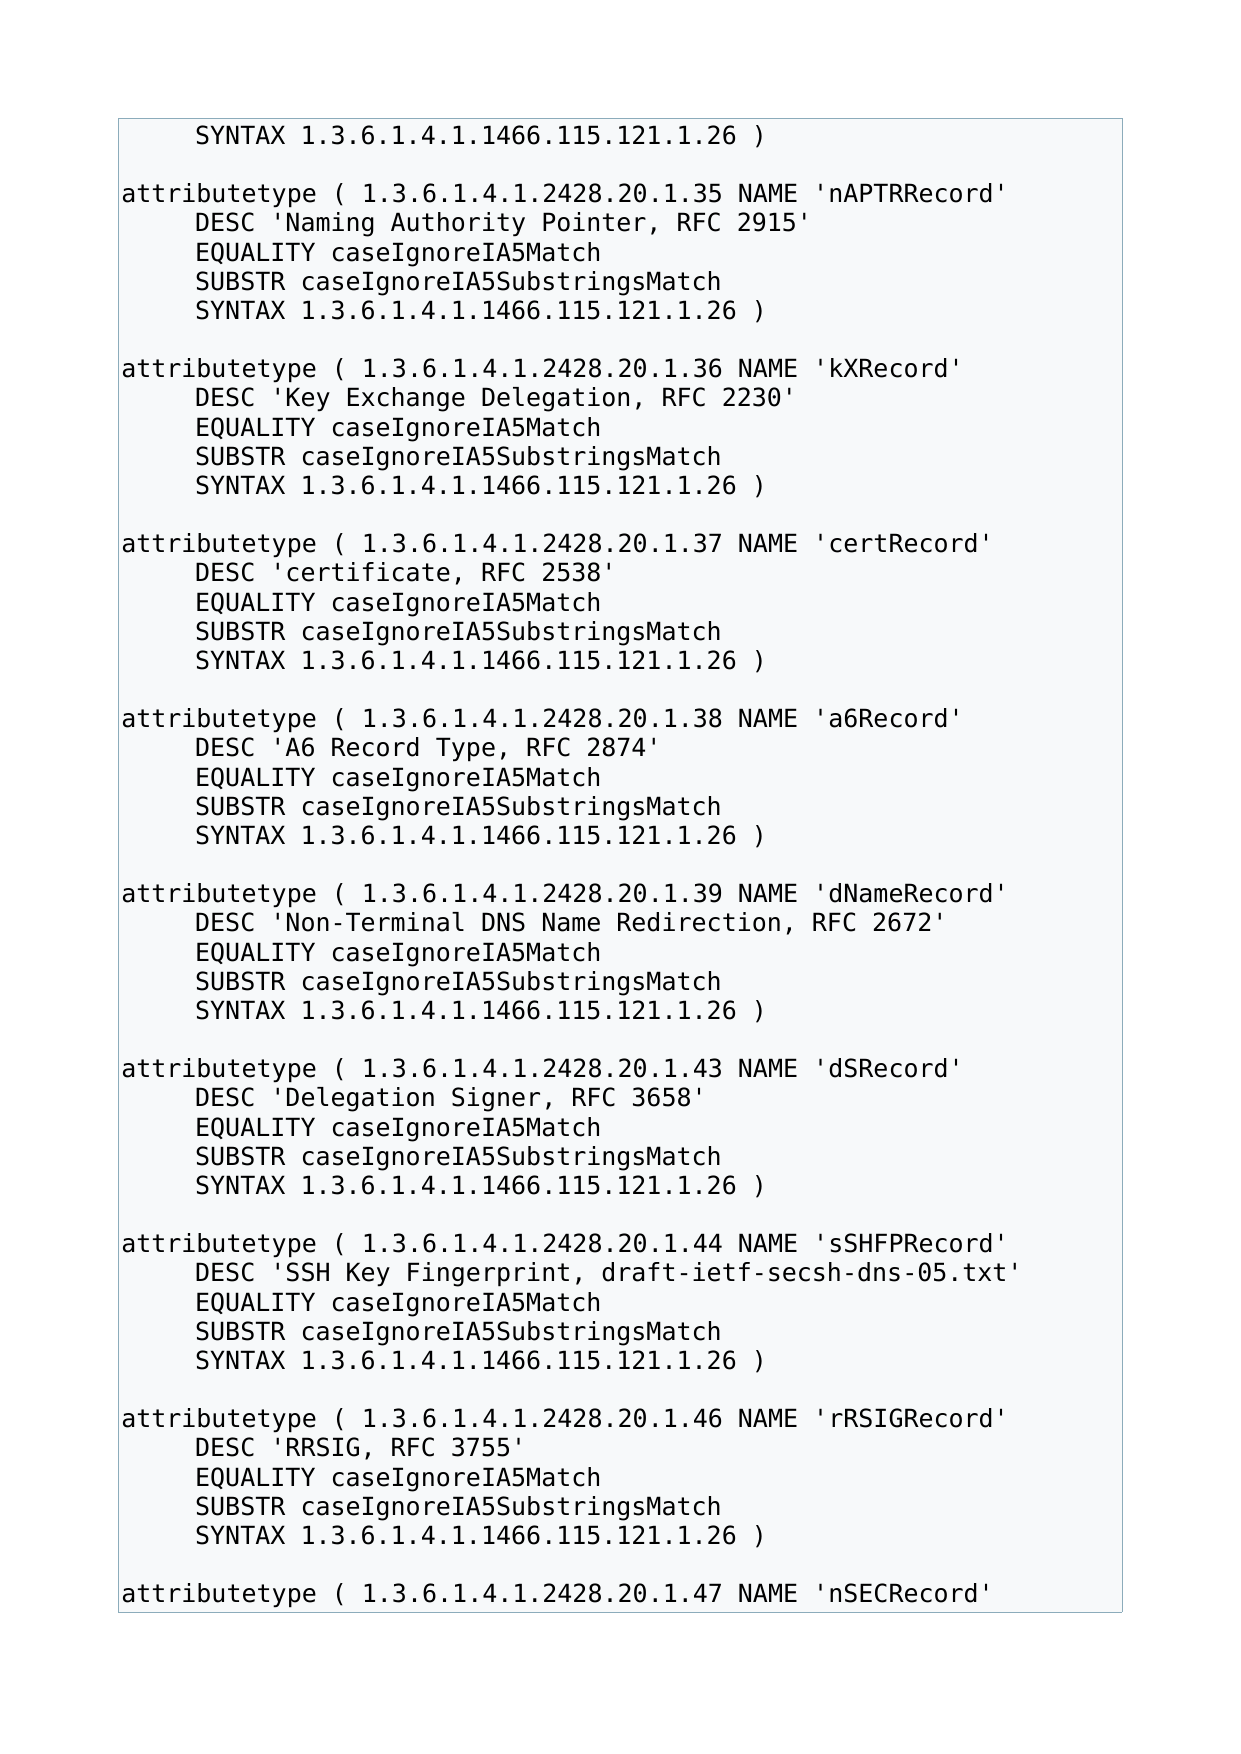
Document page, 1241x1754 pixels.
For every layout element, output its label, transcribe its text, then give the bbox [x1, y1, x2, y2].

table_header SYNTAX 1.3.6.1.4.1.1466.115.121.1.26 ) attributetype ( 1.3.6.1.4.1.2428.20.1.35 NAME 'nAPTRRecord' DESC 'Naming Authority Pointer, RFC 2915' EQUALITY caseIgnoreIA5Match SUBSTR caseIgnoreIA5SubstringsMatch SYNTAX 1.3.6.1.4.1.1466.115.121.1.26 ) attributetype ( 1.3.6.1.4.1.2428.20.1.36 NAME 'kXRecord' DESC 'Key Exchange Delegation, RFC 2230' EQUALITY caseIgnoreIA5Match SUBSTR caseIgnoreIA5SubstringsMatch SYNTAX 1.3.6.1.4.1.1466.115.121.1.26 ) attributetype ( 1.3.6.1.4.1.2428.20.1.37 NAME 'certRecord' DESC 'certificate, RFC 2538' EQUALITY caseIgnoreIA5Match SUBSTR caseIgnoreIA5SubstringsMatch SYNTAX 1.3.6.1.4.1.1466.115.121.1.26 ) attributetype ( 1.3.6.1.4.1.2428.20.1.38 NAME 'a6Record' DESC 'A6 Record Type, RFC 2874' EQUALITY caseIgnoreIA5Match SUBSTR caseIgnoreIA5SubstringsMatch SYNTAX 1.3.6.1.4.1.1466.115.121.1.26 ) attributetype ( 1.3.6.1.4.1.2428.20.1.39 NAME 'dNameRecord' DESC 'Non-Terminal DNS Name Redirection, RFC 2672' EQUALITY caseIgnoreIA5Match SUBSTR caseIgnoreIA5SubstringsMatch SYNTAX 1.3.6.1.4.1.1466.115.121.1.26 ) attributetype ( 1.3.6.1.4.1.2428.20.1.43 NAME 'dSRecord' DESC 'Delegation Signer, RFC 3658' EQUALITY caseIgnoreIA5Match SUBSTR caseIgnoreIA5SubstringsMatch SYNTAX 1.3.6.1.4.1.1466.115.121.1.26 ) attributetype ( 1.3.6.1.4.1.2428.20.1.44 NAME 'sSHFPRecord' DESC 'SSH Key Fingerprint, draft-ietf-secsh-dns-05.txt' EQUALITY caseIgnoreIA5Match SUBSTR caseIgnoreIA5SubstringsMatch SYNTAX 1.3.6.1.4.1.1466.115.121.1.26 ) attributetype ( 1.3.6.1.4.1.2428.20.1.46 NAME 'rRSIGRecord' DESC 'RRSIG, RFC 3755' EQUALITY caseIgnoreIA5Match SUBSTR caseIgnoreIA5SubstringsMatch SYNTAX 1.3.6.1.4.1.1466.115.121.1.26 ) attributetype ( 1.3.6.1.4.1.2428.20.1.47 NAME 'nSECRecord' [119, 119, 1122, 1612]
